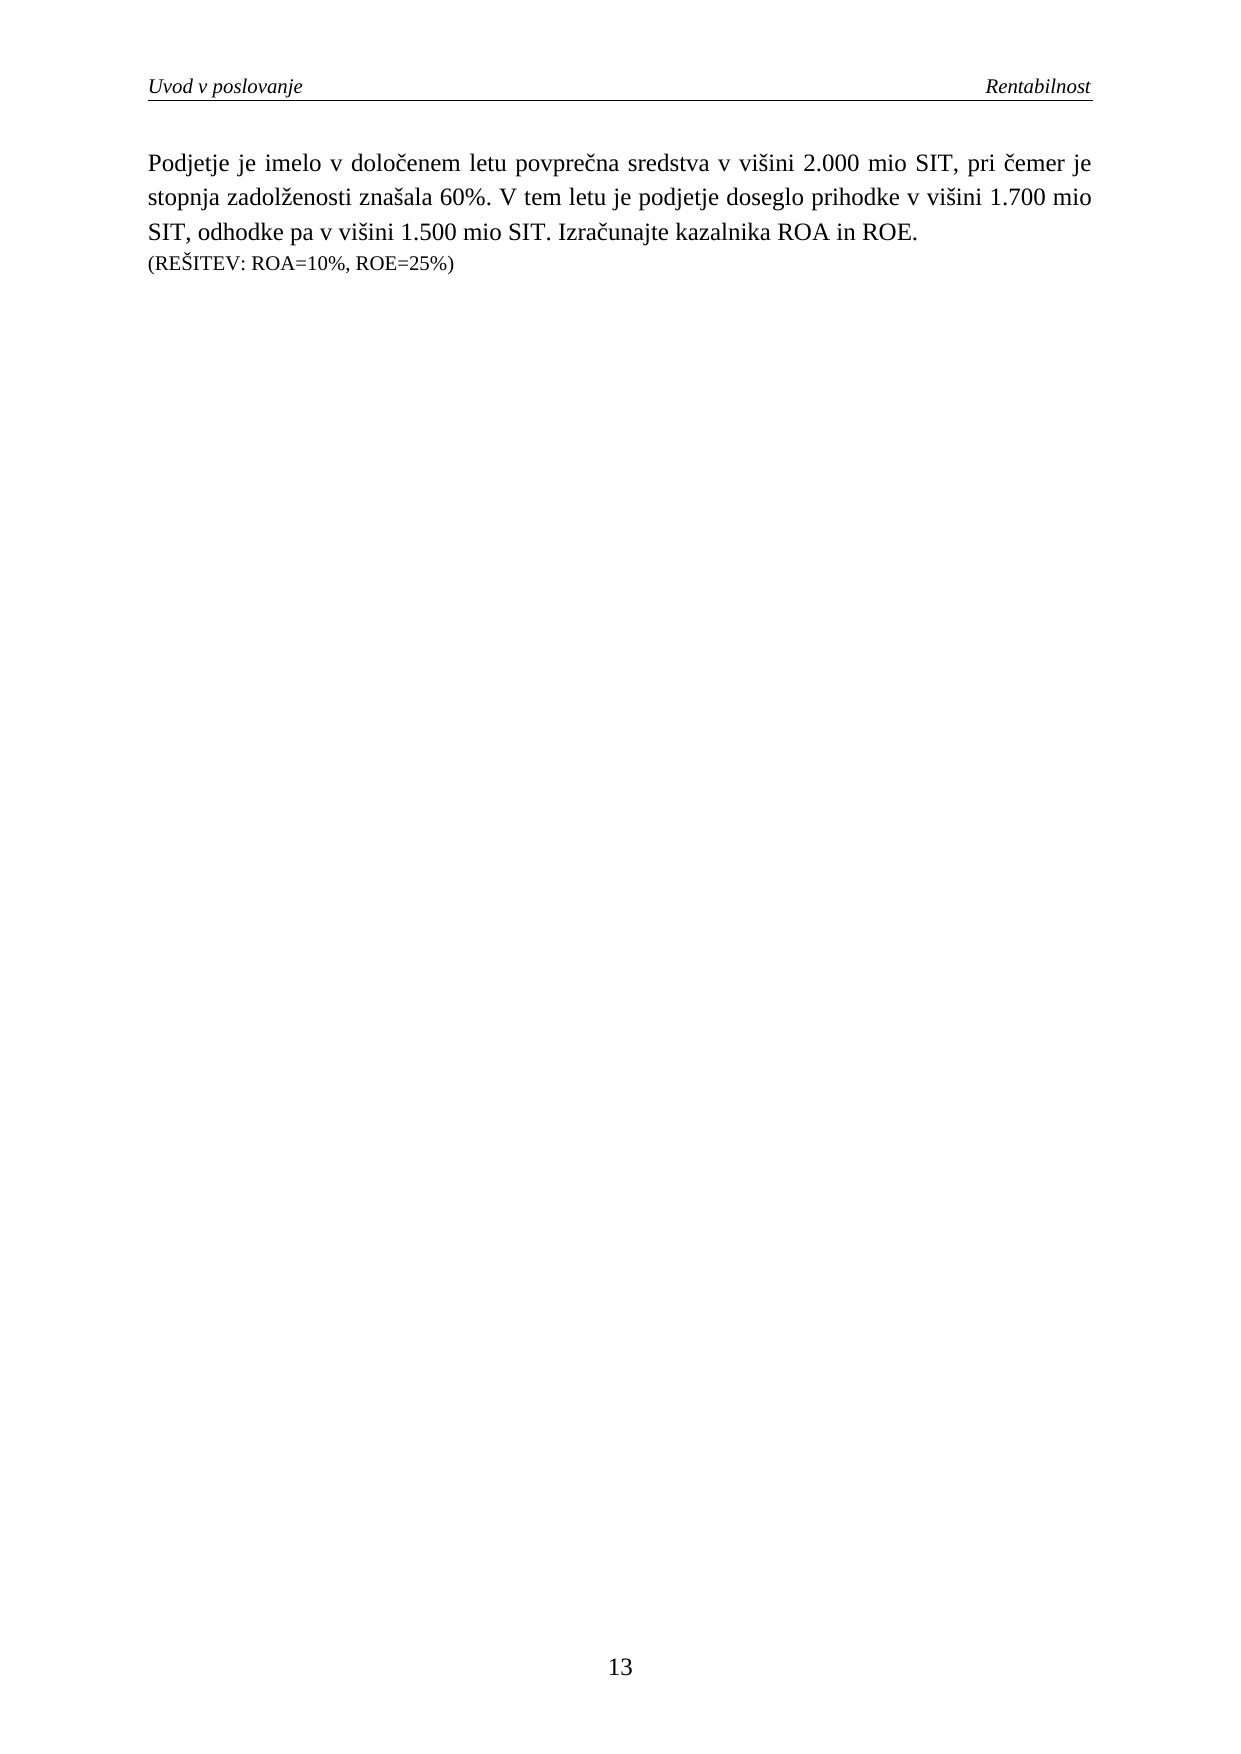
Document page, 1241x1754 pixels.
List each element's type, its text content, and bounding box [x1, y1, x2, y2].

text Podjetje je imelo v določenem letu povprečna sredstva v višini 2.000 mio SIT, pri čemer je stopnja zadolženosti znašala 60%. V tem letu je podjetje doseglo prihodke v višini 1.700 mio SIT, odhodke pa v višini 1.500 mio SIT. Izračunajte kazalnika ROA in ROE. [148, 148, 1093, 245]
text (REŠITEV: ROA=10%, ROE=25%) [148, 251, 1093, 275]
